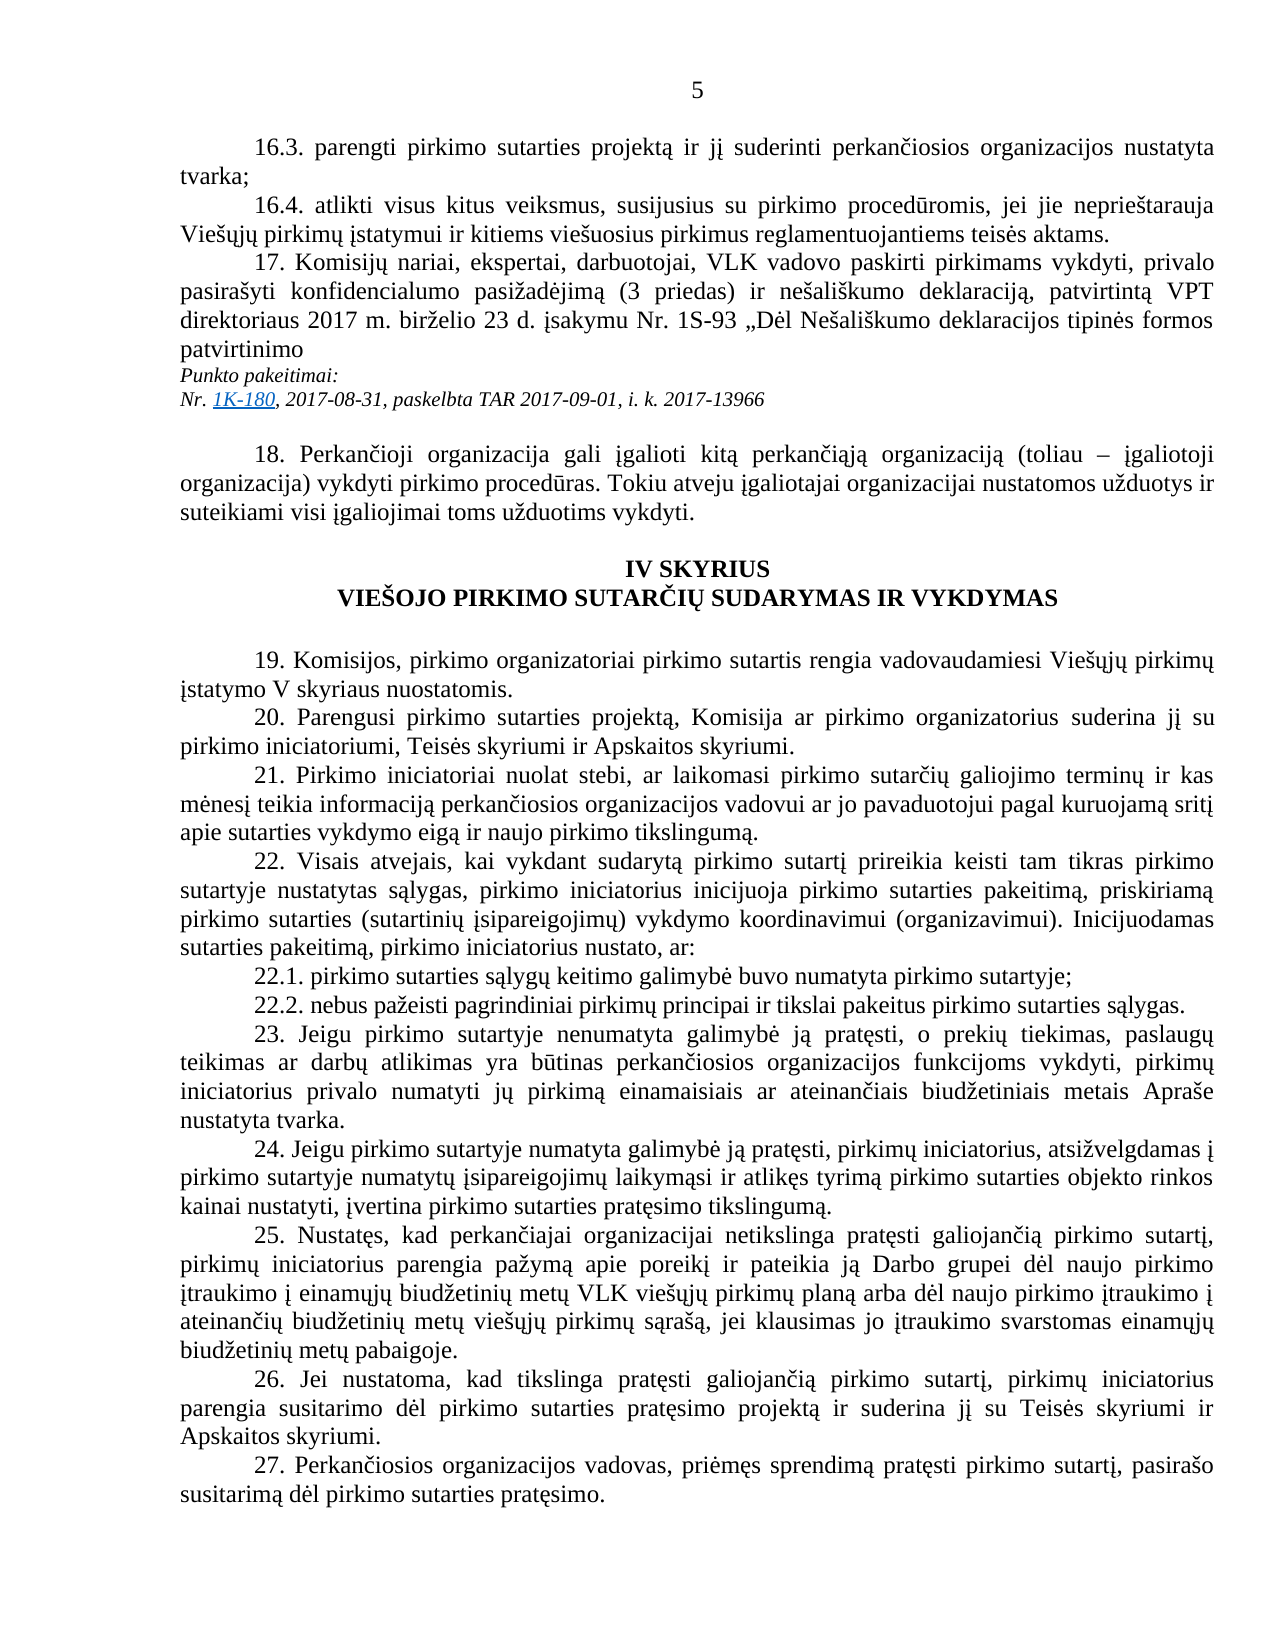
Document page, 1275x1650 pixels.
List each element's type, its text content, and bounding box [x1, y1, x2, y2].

text 20. Parengusi pirkimo sutarties projektą, Komisija ar pirkimo organizatorius suderina jį su pirkimo iniciatoriumi, Teisės skyriumi ir Apskaitos skyriumi. [180, 702, 1215, 760]
text Nr. 1K-180, 2017-08-31, paskelbta TAR 2017-09-01, i. k. 2017-13966 [180, 387, 1215, 411]
text 21. Pirkimo iniciatoriai nuolat stebi, ar laikomasi pirkimo sutarčių galiojimo terminų ir kas mėnesį teikia informaciją perkančiosios organizacijos vadovui ar jo pavaduotojui pagal kuruojamą sritį apie sutarties vykdymo eigą ir naujo pirkimo tikslingumą. [180, 760, 1215, 846]
text IV SKYRIUS [180, 554, 1215, 583]
text 22.1. pirkimo sutarties sąlygų keitimo galimybė buvo numatyta pirkimo sutartyje; [180, 961, 1215, 990]
text 17. Komisijų nariai, ekspertai, darbuotojai, VLK vadovo paskirti pirkimams vykdyti, privalo pasirašyti konfidencialumo pasižadėjimą (3 priedas) ir nešališkumo deklaraciją, patvirtintą VPT direktoriaus 2017 m. birželio 23 d. įsakymu Nr. 1S-93 „Dėl Nešališkumo deklaracijos tipinės formos patvirtinimo [180, 247, 1215, 362]
text 23. Jeigu pirkimo sutartyje nenumatyta galimybė ją pratęsti, o prekių tiekimas, paslaugų teikimas ar darbų atlikimas yra būtinas perkančiosios organizacijos funkcijoms vykdyti, pirkimų iniciatorius privalo numatyti jų pirkimą einamaisiais ar ateinančiais biudžetiniais metais Apraše nustatyta tvarka. [180, 1019, 1215, 1134]
text 18. Perkančioji organizacija gali įgalioti kitą perkančiąją organizaciją (toliau – įgaliotoji organizacija) vykdyti pirkimo procedūras. Tokiu atveju įgaliotajai organizacijai nustatomos užduotys ir suteikiami visi įgaliojimai toms užduotims vykdyti. [180, 439, 1215, 526]
text 27. Perkančiosios organizacijos vadovas, priėmęs sprendimą pratęsti pirkimo sutartį, pasirašo susitarimą dėl pirkimo sutarties pratęsimo. [180, 1450, 1215, 1508]
text Punkto pakeitimai: [180, 362, 1215, 387]
text 25. Nustatęs, kad perkančiajai organizacijai netikslinga pratęsti galiojančią pirkimo sutartį, pirkimų iniciatorius parengia pažymą apie poreikį ir pateikia ją Darbo grupei dėl naujo pirkimo įtraukimo į einamųjų biudžetinių metų VLK viešųjų pirkimų planą arba dėl naujo pirkimo įtraukimo į ateinančių biudžetinių metų viešųjų pirkimų sąrašą, jei klausimas jo įtraukimo svarstomas einamųjų biudžetinių metų pabaigoje. [180, 1220, 1215, 1364]
text 16.4. atlikti visus kitus veiksmus, susijusius su pirkimo procedūromis, jei jie neprieštarauja Viešųjų pirkimų įstatymui ir kitiems viešuosius pirkimus reglamentuojantiems teisės aktams. [180, 190, 1215, 247]
text VIEŠOJO PIRKIMO SUTARČIŲ SUDARYMAS IR VYKDYMAS [180, 583, 1215, 612]
text 19. Komisijos, pirkimo organizatoriai pirkimo sutartis rengia vadovaudamiesi Viešųjų pirkimų įstatymo V skyriaus nuostatomis. [180, 645, 1215, 702]
text 26. Jei nustatoma, kad tikslinga pratęsti galiojančią pirkimo sutartį, pirkimų iniciatorius parengia susitarimo dėl pirkimo sutarties pratęsimo projektą ir suderina jį su Teisės skyriumi ir Apskaitos skyriumi. [180, 1364, 1215, 1450]
text 24. Jeigu pirkimo sutartyje numatyta galimybė ją pratęsti, pirkimų iniciatorius, atsižvelgdamas į pirkimo sutartyje numatytų įsipareigojimų laikymąsi ir atlikęs tyrimą pirkimo sutarties objekto rinkos kainai nustatyti, įvertina pirkimo sutarties pratęsimo tikslingumą. [180, 1134, 1215, 1220]
text 22. Visais atvejais, kai vykdant sudarytą pirkimo sutartį prireikia keisti tam tikras pirkimo sutartyje nustatytas sąlygas, pirkimo iniciatorius inicijuoja pirkimo sutarties pakeitimą, priskiriamą pirkimo sutarties (sutartinių įsipareigojimų) vykdymo koordinavimui (organizavimui). Inicijuodamas sutarties pakeitimą, pirkimo iniciatorius nustato, ar: [180, 846, 1215, 961]
text 22.2. nebus pažeisti pagrindiniai pirkimų principai ir tikslai pakeitus pirkimo sutarties sąlygas. [180, 990, 1215, 1019]
text 16.3. parengti pirkimo sutarties projektą ir jį suderinti perkančiosios organizacijos nustatyta tvarka; [180, 132, 1215, 190]
